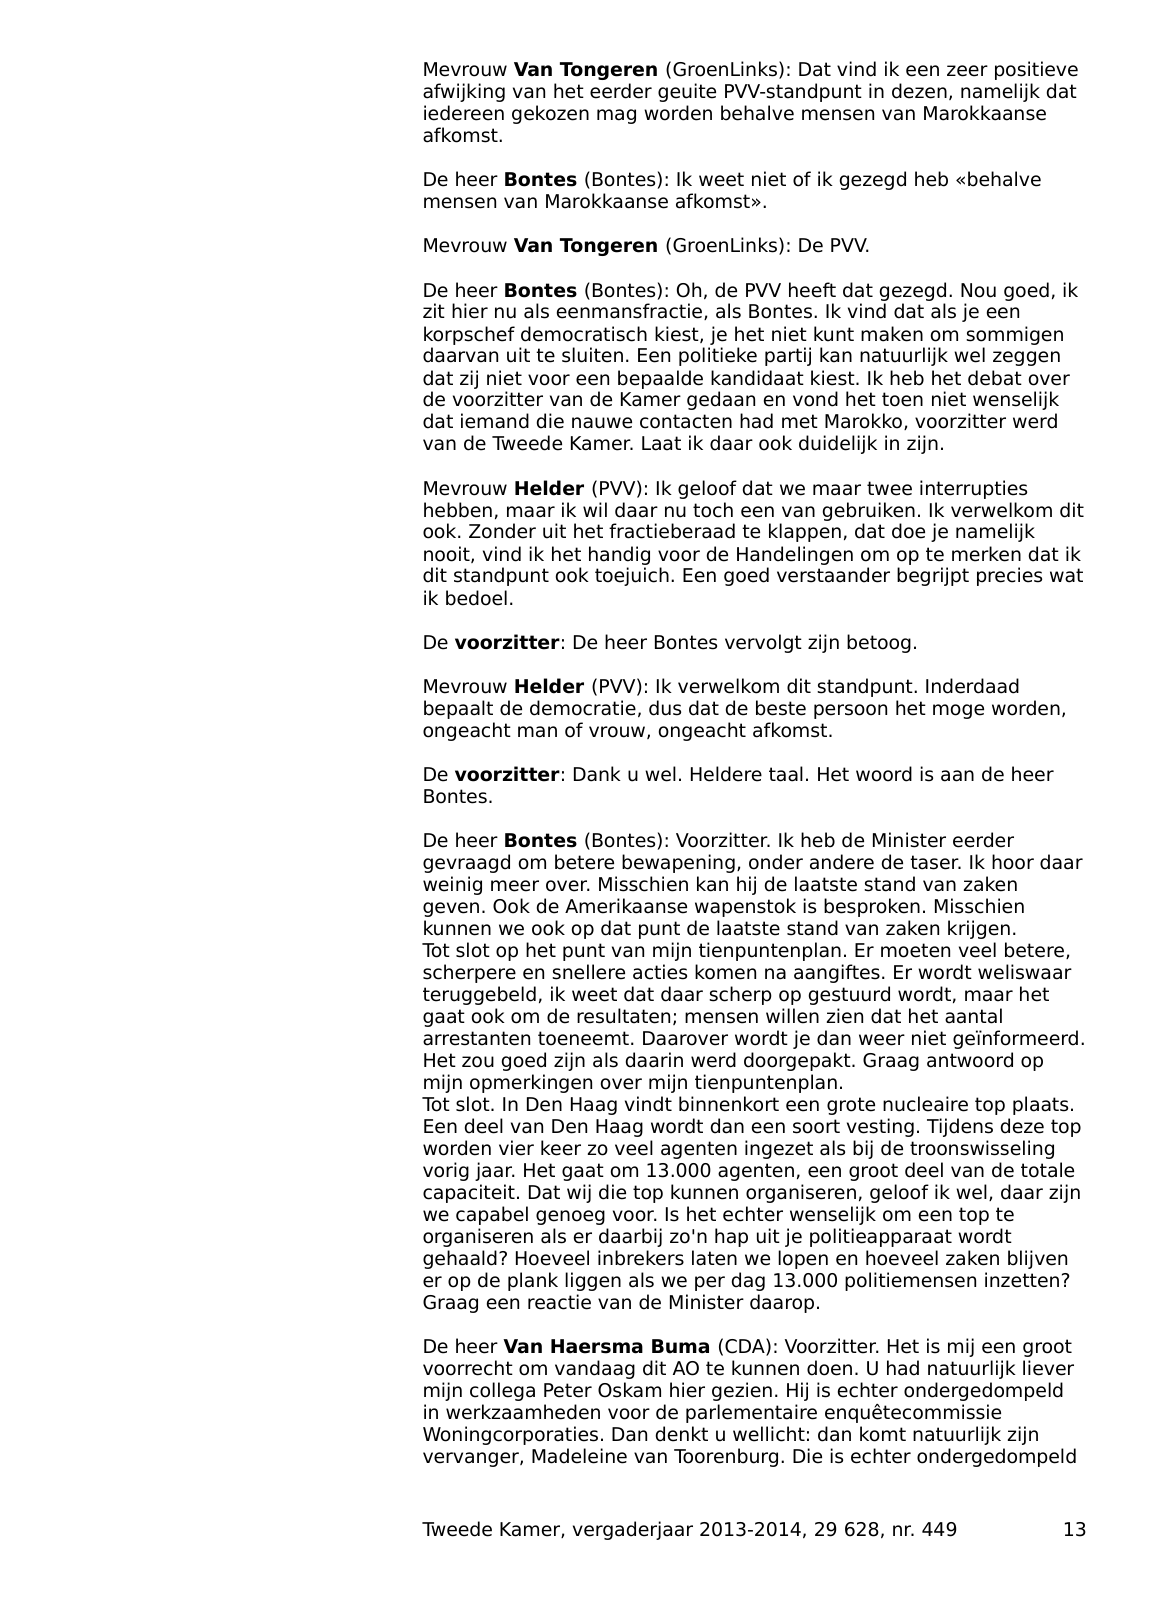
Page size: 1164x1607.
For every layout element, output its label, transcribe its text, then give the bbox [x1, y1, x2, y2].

text Mevrouw Helder (PVV): Ik verwelkom dit standpunt. Inderdaad bepaalt de democratie, dus dat de beste persoon het moge worden, ongeacht man of vrouw, ongeacht afkomst. [422, 676, 1087, 742]
text De voorzitter: Dank u wel. Heldere taal. Het woord is aan de heer Bontes. [422, 764, 1087, 808]
text De heer Van Haersma Buma (CDA): Voorzitter. Het is mij een groot voorrecht om vandaag dit AO te kunnen doen. U had natuurlijk liever mijn collega Peter Oskam hier gezien. Hij is echter ondergedompeld in werkzaamheden voor de parlementaire enquêtecommissie Woningcorporaties. Dan denkt u wellicht: dan komt natuurlijk zijn vervanger, Madeleine van Toorenburg. Die is echter ondergedompeld [422, 1336, 1087, 1468]
text De heer Bontes (Bontes): Ik weet niet of ik gezegd heb «behalve mensen van Marokkaanse afkomst». [422, 169, 1087, 213]
text De heer Bontes (Bontes): Oh, de PVV heeft dat gezegd. Nou goed, ik zit hier nu als eenmansfractie, als Bontes. Ik vind dat als je een korpschef democratisch kiest, je het niet kunt maken om sommigen daarvan uit te sluiten. Een politieke partij kan natuurlijk wel zeggen dat zij niet voor een bepaalde kandidaat kiest. Ik heb het debat over de voorzitter van de Kamer gedaan en vond het toen niet wenselijk dat iemand die nauwe contacten had met Marokko, voorzitter werd van de Tweede Kamer. Laat ik daar ook duidelijk in zijn. [422, 279, 1087, 455]
text De heer Bontes (Bontes): Voorzitter. Ik heb de Minister eerder gevraagd om betere bewapening, onder andere de taser. Ik hoor daar weinig meer over. Misschien kan hij de laatste stand van zaken geven. Ook de Amerikaanse wapenstok is besproken. Misschien kunnen we ook op dat punt de laatste stand van zaken krijgen. [422, 830, 1087, 940]
text De voorzitter: De heer Bontes vervolgt zijn betoog. [422, 632, 1087, 653]
text Tot slot. In Den Haag vindt binnenkort een grote nucleaire top plaats. Een deel van Den Haag wordt dan een soort vesting. Tijdens deze top worden vier keer zo veel agenten ingezet als bij de troonswisseling vorig jaar. Het gaat om 13.000 agenten, een groot deel van de totale capaciteit. Dat wij die top kunnen organiseren, geloof ik wel, daar zijn we capabel genoeg voor. Is het echter wenselijk om een top te organiseren als er daarbij zo'n hap uit je politieapparaat wordt gehaald? Hoeveel inbrekers laten we lopen en hoeveel zaken blijven er op de plank liggen als we per dag 13.000 politiemensen inzetten? Graag een reactie van de Minister daarop. [422, 1094, 1087, 1313]
text Tot slot op het punt van mijn tienpuntenplan. Er moeten veel betere, scherpere en snellere acties komen na aangiftes. Er wordt weliswaar teruggebeld, ik weet dat daar scherp op gestuurd wordt, maar het gaat ook om de resultaten; mensen willen zien dat het aantal arrestanten toeneemt. Daarover wordt je dan weer niet geïnformeerd. Het zou goed zijn als daarin werd doorgepakt. Graag antwoord op mijn opmerkingen over mijn tienpuntenplan. [422, 940, 1087, 1094]
text Mevrouw Helder (PVV): Ik geloof dat we maar twee interrupties hebben, maar ik wil daar nu toch een van gebruiken. Ik verwelkom dit ook. Zonder uit het fractieberaad te klappen, dat doe je namelijk nooit, vind ik het handig voor de Handelingen om op te merken dat ik dit standpunt ook toejuich. Een goed verstaander begrijpt precies wat ik bedoel. [422, 477, 1087, 609]
text Mevrouw Van Tongeren (GroenLinks): Dat vind ik een zeer positieve afwijking van het eerder geuite PVV-standpunt in dezen, namelijk dat iedereen gekozen mag worden behalve mensen van Marokkaanse afkomst. [422, 59, 1087, 147]
text Mevrouw Van Tongeren (GroenLinks): De PVV. [422, 235, 1087, 257]
